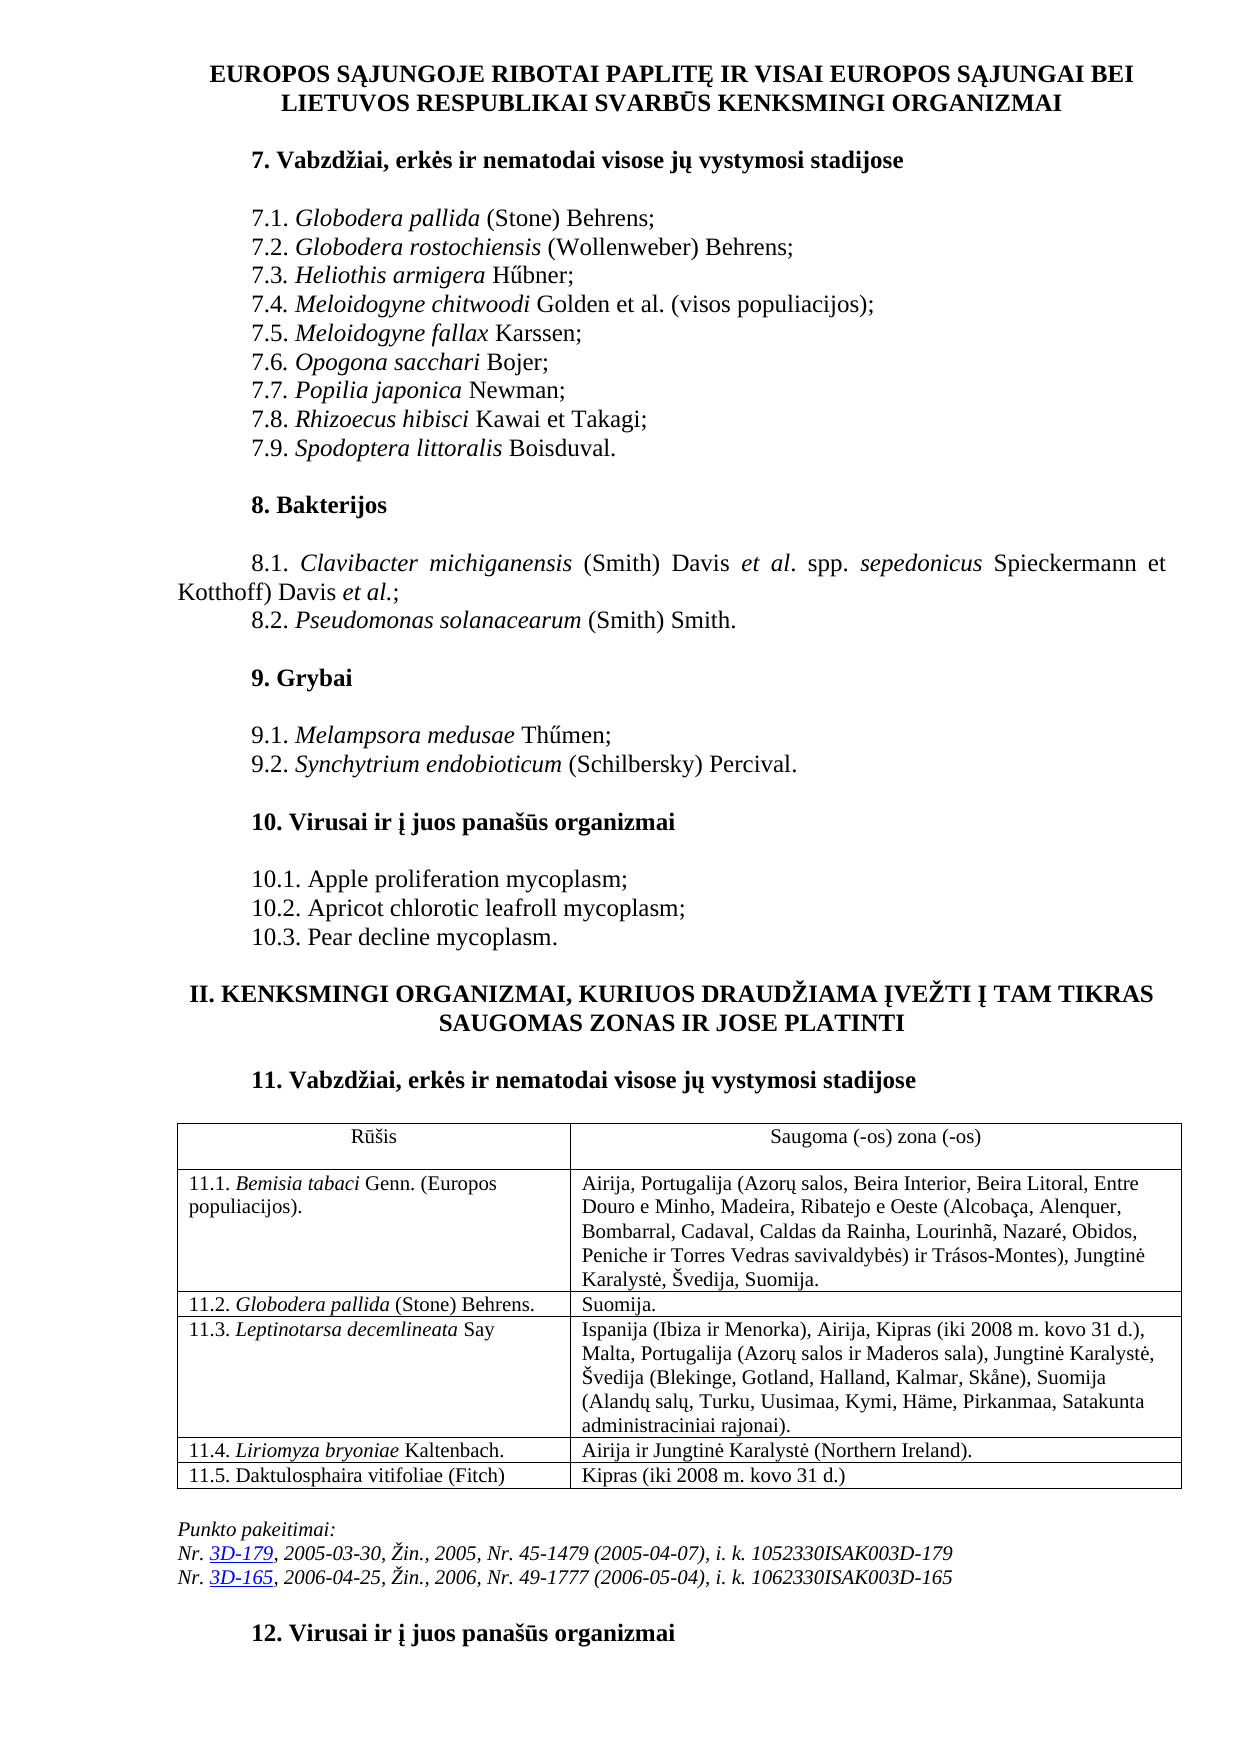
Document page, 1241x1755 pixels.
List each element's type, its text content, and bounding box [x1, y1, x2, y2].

text 7.4. Meloidogyne chitwoodi Golden et al. (visos populiacijos); [177, 289, 1166, 318]
table_cell 11.2. Globodera pallida (Stone) Behrens. [178, 1292, 570, 1316]
text 10.2. Apricot chlorotic leafroll mycoplasm; [177, 893, 1166, 922]
table_cell Airija, Portugalija (Azorų salos, Beira Interior, Beira Litoral, Entre Douro e Minho, Madeira, Ribatejo e Oeste (Alcobaça, Alenquer, Bombarral, Cadaval, Caldas da Rainha, Lourinhã, Nazaré, Obidos, Peniche ir Torres Vedras savivaldybės) ir Trásos-Montes), Jungtinė Karalystė, Švedija, Suomija. [571, 1170, 1181, 1291]
text II. KENKSMINGI ORGANIZMAI, KURIUOS DRAUDŽIAMA ĮVEŽTI Į TAM TIKRAS SAUGOMAS ZONAS IR JOSE PLATINTI [177, 979, 1166, 1037]
text 9.1. Melampsora medusae Thűmen; [177, 720, 1166, 749]
table_cell Kipras (iki 2008 m. kovo 31 d.) [571, 1463, 1181, 1487]
text 7.8. Rhizoecus hibisci Kawai et Takagi; [177, 404, 1166, 433]
text 7.1. Globodera pallida (Stone) Behrens; [177, 203, 1166, 232]
text Nr. 3D-179, 2005-03-30, Žin., 2005, Nr. 45-1479 (2005-04-07), i. k. 1052330ISAK003D-179 [177, 1541, 1166, 1565]
text 7. Vabzdžiai, erkės ir nematodai visose jų vystymosi stadijose [177, 145, 1166, 174]
table_cell 11.1. Bemisia tabaci Genn. (Europos populiacijos). [178, 1170, 570, 1291]
text 12. Virusai ir į juos panašūs organizmai [177, 1618, 1166, 1647]
text 7.6. Opogona sacchari Bojer; [177, 347, 1166, 375]
text EUROPOS SĄJUNGOJE RIBOTAI PAPLITĘ IR VISAI EUROPOS SĄJUNGAI BEI LIETUVOS RESPUBLIKAI SVARBŪS KENKSMINGI ORGANIZMAI [177, 59, 1166, 117]
text 11. Vabzdžiai, erkės ir nematodai visose jų vystymosi stadijose [177, 1065, 1166, 1094]
table_cell Suomija. [571, 1292, 1181, 1316]
text Punkto pakeitimai: [177, 1517, 1166, 1541]
table_cell 11.4. Liriomyza bryoniae Kaltenbach. [178, 1438, 570, 1462]
text 9.2. Synchytrium endobioticum (Schilbersky) Percival. [177, 749, 1166, 778]
text 7.9. Spodoptera littoralis Boisduval. [177, 433, 1166, 462]
text 9. Grybai [177, 663, 1166, 692]
text Nr. 3D-165, 2006-04-25, Žin., 2006, Nr. 49-1777 (2006-05-04), i. k. 1062330ISAK003D-165 [177, 1565, 1166, 1589]
table_cell Ispanija (Ibiza ir Menorka), Airija, Kipras (iki 2008 m. kovo 31 d.), Malta, Portugalija (Azorų salos ir Maderos sala), Jungtinė Karalystė, Švedija (Blekinge, Gotland, Halland, Kalmar, Skåne), Suomija (Alandų salų, Turku, Uusimaa, Kymi, Häme, Pirkanmaa, Satakunta administraciniai rajonai). [571, 1317, 1181, 1437]
table_cell Airija ir Jungtinė Karalystė (Northern Ireland). [571, 1438, 1181, 1462]
text 10.3. Pear decline mycoplasm. [177, 922, 1166, 950]
text 8.2. Pseudomonas solanacearum (Smith) Smith. [177, 605, 1166, 634]
text 8. Bakterijos [177, 490, 1166, 519]
text 8.1. Clavibacter michiganensis (Smith) Davis et al. spp. sepedonicus Spieckermann et Kotthoff) Davis et al.; [177, 548, 1166, 605]
table_cell 11.3. Leptinotarsa decemlineata Say [178, 1317, 570, 1437]
table_header Saugoma (-os) zona (-os) [571, 1124, 1181, 1169]
text 10.1. Apple proliferation mycoplasm; [177, 864, 1166, 893]
text 7.7. Popilia japonica Newman; [177, 375, 1166, 404]
text 10. Virusai ir į juos panašūs organizmai [177, 807, 1166, 835]
table_header Rūšis [178, 1124, 570, 1169]
table_cell 11.5. Daktulosphaira vitifoliae (Fitch) [178, 1463, 570, 1487]
text 7.5. Meloidogyne fallax Karssen; [177, 318, 1166, 347]
text 7.3. Heliothis armigera Hűbner; [177, 260, 1166, 289]
text 7.2. Globodera rostochiensis (Wollenweber) Behrens; [177, 232, 1166, 260]
